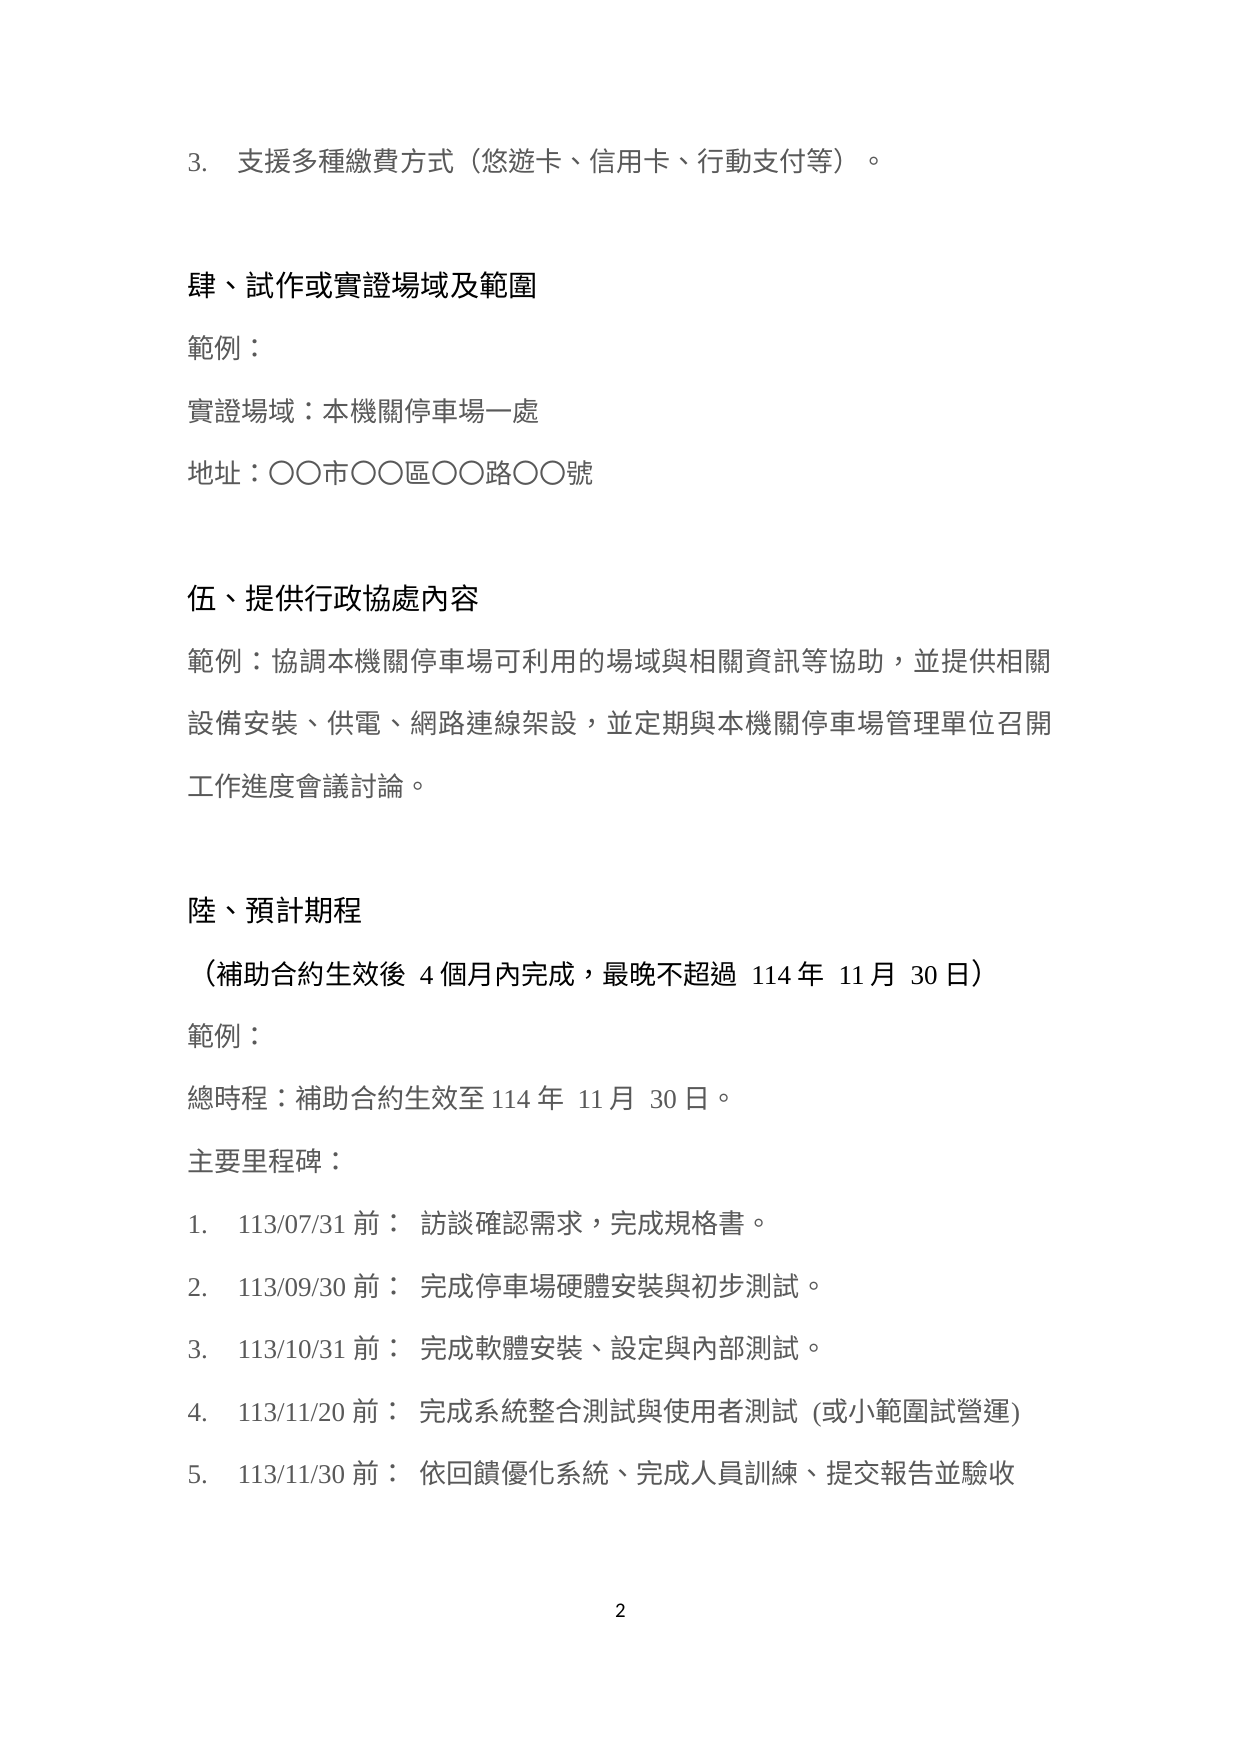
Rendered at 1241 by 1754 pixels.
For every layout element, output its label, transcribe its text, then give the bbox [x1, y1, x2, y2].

text 實證場域：本機關停車場一處 [187, 367, 1053, 430]
text 地址：〇〇市〇〇區〇〇路〇〇號 [187, 430, 1053, 492]
text 範例：協調本機關停車場可利用的場域與相關資訊等協助，並提供相關設備安裝、供電、網路連線架設，並定期與本機關停車場管理單位召開工作進度會議討論。 [187, 617, 1053, 805]
text 主要里程碑： [187, 1117, 1053, 1180]
subtitle 陸、預計期程 [187, 867, 1053, 930]
text 5. 113/11/30 前： 依回饋優化系統、完成人員訓練、提交報告並驗收 [187, 1430, 1053, 1492]
text （補助合約生效後 4 個月內完成，最晚不超過 114 年 11月 30 日） [187, 930, 1053, 992]
text 1. 113/07/31 前： 訪談確認需求，完成規格書。 [187, 1180, 1053, 1242]
text 2. 113/09/30 前： 完成停車場硬體安裝與初步測試。 [187, 1242, 1053, 1305]
text 總時程：補助合約生效至114 年 11月 30 日。 [187, 1055, 1053, 1117]
subtitle 肆、試作或實證場域及範圍 [187, 242, 1053, 305]
text 3. 支援多種繳費方式（悠遊卡、信用卡、行動支付等）。 [187, 117, 1053, 180]
text 範例： [187, 305, 1053, 367]
text 4. 113/11/20 前： 完成系統整合測試與使用者測試 (或小範圍試營運) [187, 1367, 1053, 1430]
text 範例： [187, 992, 1053, 1055]
text 3. 113/10/31 前： 完成軟體安裝、設定與內部測試。 [187, 1305, 1053, 1367]
subtitle 伍、提供行政協處內容 [187, 555, 1053, 617]
